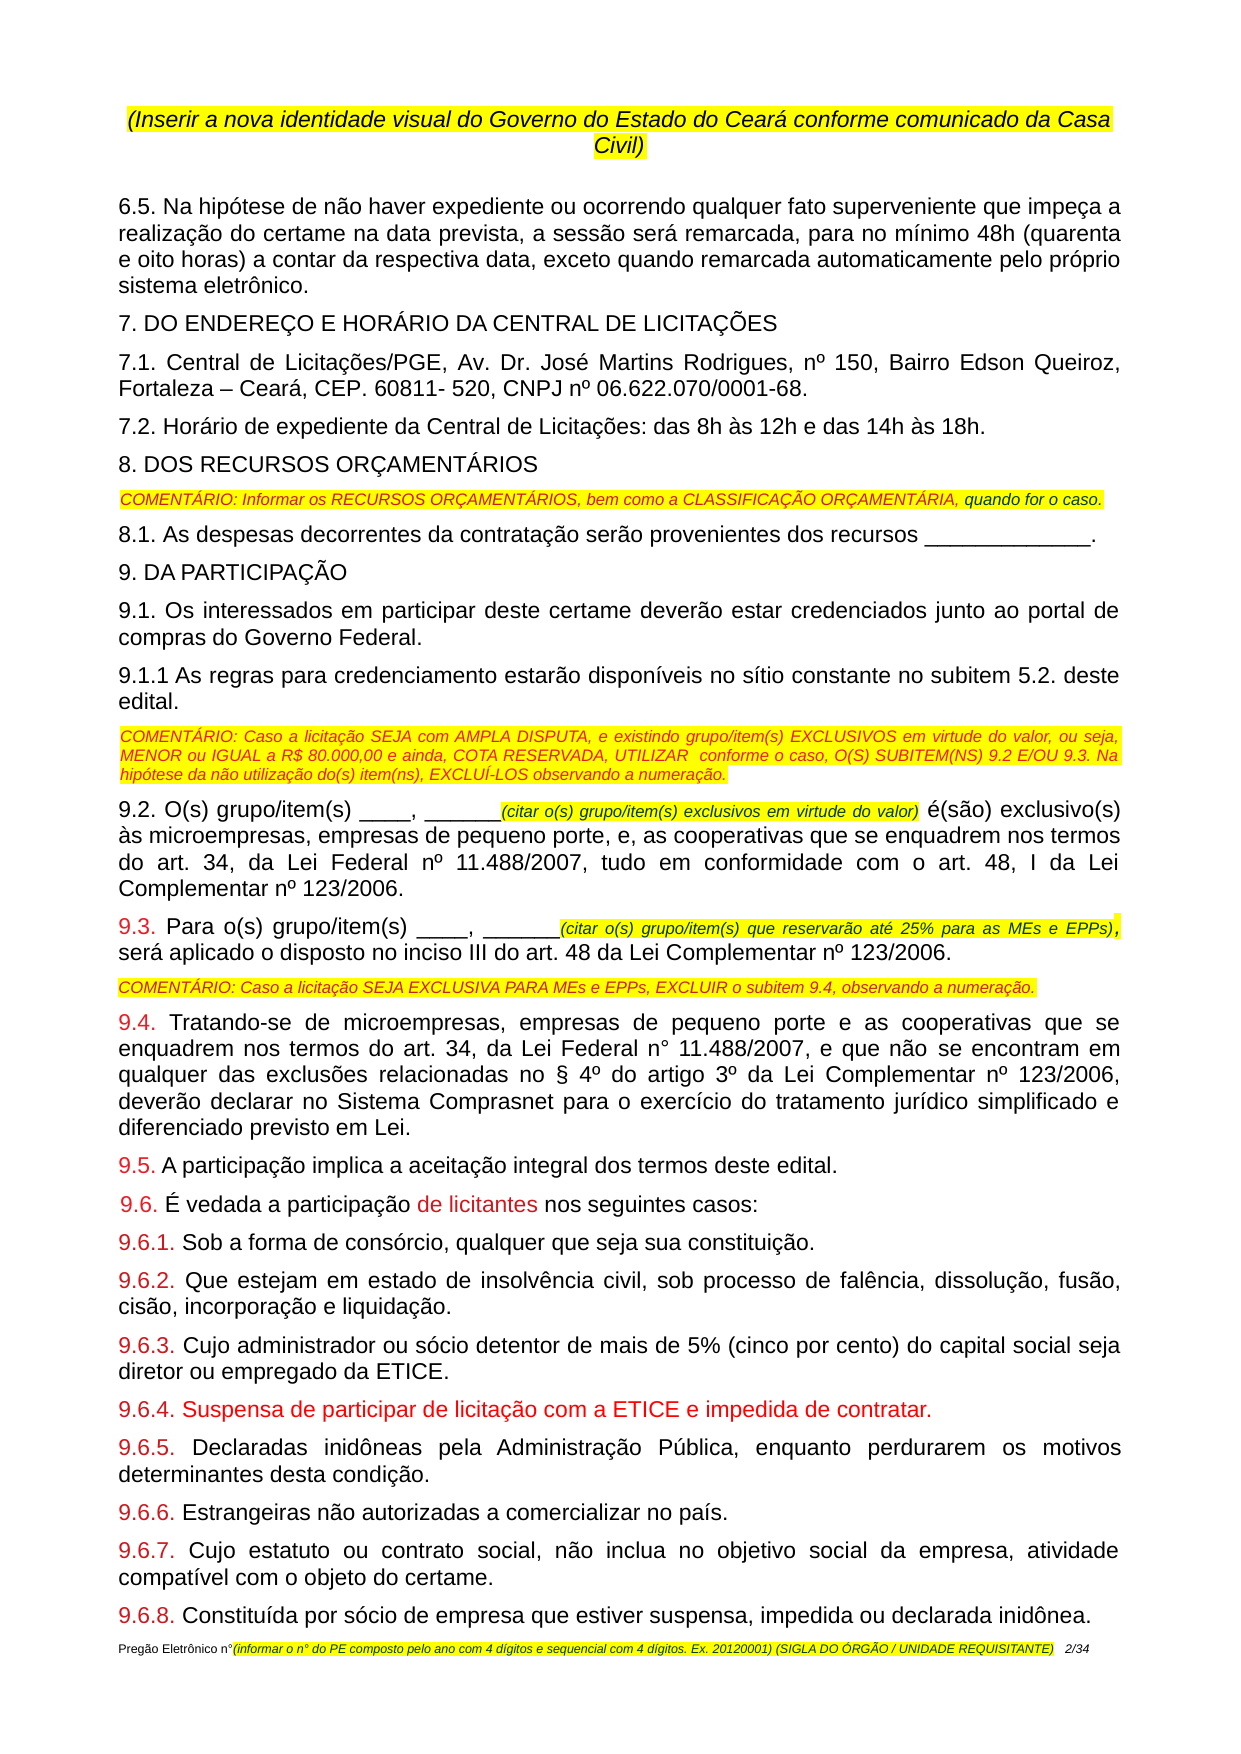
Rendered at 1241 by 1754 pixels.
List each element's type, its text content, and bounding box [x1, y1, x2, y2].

text 6.5. Na hipótese de não haver expediente ou ocorrendo qualquer fato superveniente que impeça a realização do certame na data prevista, a sessão será remarcada, para no mínimo 48h (quarenta e oito horas) a contar da respectiva data, exceto quando remarcada automaticamente pelo próprio sistema eletrônico. [118, 193, 1122, 298]
text 9.6.3. Cujo administrador ou sócio detentor de mais de 5% (cinco por cento) do capital social seja diretor ou empregado da ETICE. [118, 1332, 1122, 1384]
text 9.2. O(s) grupo/item(s) ____, ______(citar o(s) grupo/item(s) exclusivos em virtude do valor) é(são) exclusivo(s) às microempresas, empresas de pequeno porte, e, as cooperativas que se enquadrem nos termos do art. 34, da Lei Federal nº 11.488/2007, tudo em conformidade com o art. 48, I da Lei Complementar nº 123/2006. [118, 796, 1121, 901]
text 9.6.5. Declaradas inidôneas pela Administração Pública, enquanto perdurarem os motivos determinantes desta condição. [118, 1434, 1122, 1487]
text 7.2. Horário de expediente da Central de Licitações: das 8h às 12h e das 14h às 18h. [118, 413, 1122, 439]
text COMENTÁRIO: Informar os RECURSOS ORÇAMENTÁRIOS, bem como a CLASSIFICAÇÃO ORÇAMENTÁRIA, quando for o caso. [120, 490, 1122, 509]
text 9.6.1. Sob a forma de consórcio, qualquer que seja sua constituição. [118, 1229, 1122, 1255]
text 9.6.4. Suspensa de participar de licitação com a ETICE e impedida de contratar. [118, 1396, 1122, 1422]
text COMENTÁRIO: Caso a licitação SEJA com AMPLA DISPUTA, e existindo grupo/item(s) EXCLUSIVOS em virtude do valor, ou seja, MENOR ou IGUAL a R$ 80.000,00 e ainda, COTA RESERVADA, UTILIZAR conforme o caso, O(S) SUBITEM(NS) 9.2 E/OU 9.3. Na hipótese da não utilização do(s) item(ns), EXCLUÍ-LOS observando a numeração. [120, 726, 1122, 784]
text 9.1. Os interessados em participar deste certame deverão estar credenciados junto ao portal de compras do Governo Federal. [118, 597, 1121, 650]
text 9.6.8. Constituída por sócio de empresa que estiver suspensa, impedida ou declarada inidônea. [118, 1602, 1122, 1628]
text 7.1. Central de Licitações/PGE, Av. Dr. José Martins Rodrigues, nº 150, Bairro Edson Queiroz, Fortaleza – Ceará, CEP. 60811- 520, CNPJ nº 06.622.070/0001-68. [118, 349, 1122, 401]
text 9. DA PARTICIPAÇÃO [118, 559, 1122, 585]
text 9.6. É vedada a participação de licitantes nos seguintes casos: [120, 1191, 1122, 1217]
text 7. DO ENDEREÇO E HORÁRIO DA CENTRAL DE LICITAÇÕES [118, 310, 1122, 337]
text 9.5. A participação implica a aceitação integral dos termos deste edital. [118, 1152, 1121, 1179]
text COMENTÁRIO: Caso a licitação SEJA EXCLUSIVA PARA MEs e EPPs, EXCLUIR o subitem 9.4, observando a numeração. [118, 978, 1122, 997]
text 9.6.7. Cujo estatuto ou contrato social, não inclua no objetivo social da empresa, atividade compatível com o objeto do certame. [118, 1537, 1121, 1590]
text 8. DOS RECURSOS ORÇAMENTÁRIOS [118, 451, 1122, 478]
text 9.6.6. Estrangeiras não autorizadas a comercializar no país. [118, 1499, 1122, 1525]
text 9.4. Tratando-se de microempresas, empresas de pequeno porte e as cooperativas que se enquadrem nos termos do art. 34, da Lei Federal n° 11.488/2007, e que não se encontram em qualquer das exclusões relacionadas no § 4º do artigo 3º da Lei Complementar nº 123/2006, deverão declarar no Sistema Comprasnet para o exercício do tratamento jurídico simplificado e diferenciado previsto em Lei. [118, 1009, 1121, 1140]
text 8.1. As despesas decorrentes da contratação serão provenientes dos recursos _____________. [118, 521, 1122, 547]
text 9.1.1 As regras para credenciamento estarão disponíveis no sítio constante no subitem 5.2. deste edital. [118, 662, 1121, 714]
text 9.3. Para o(s) grupo/item(s) ____, ______(citar o(s) grupo/item(s) que reservarão até 25% para as MEs e EPPs), será aplicado o disposto no inciso III do art. 48 da Lei Complementar nº 123/2006. [118, 913, 1121, 966]
text 9.6.2. Que estejam em estado de insolvência civil, sob processo de falência, dissolução, fusão, cisão, incorporação e liquidação. [118, 1267, 1122, 1320]
